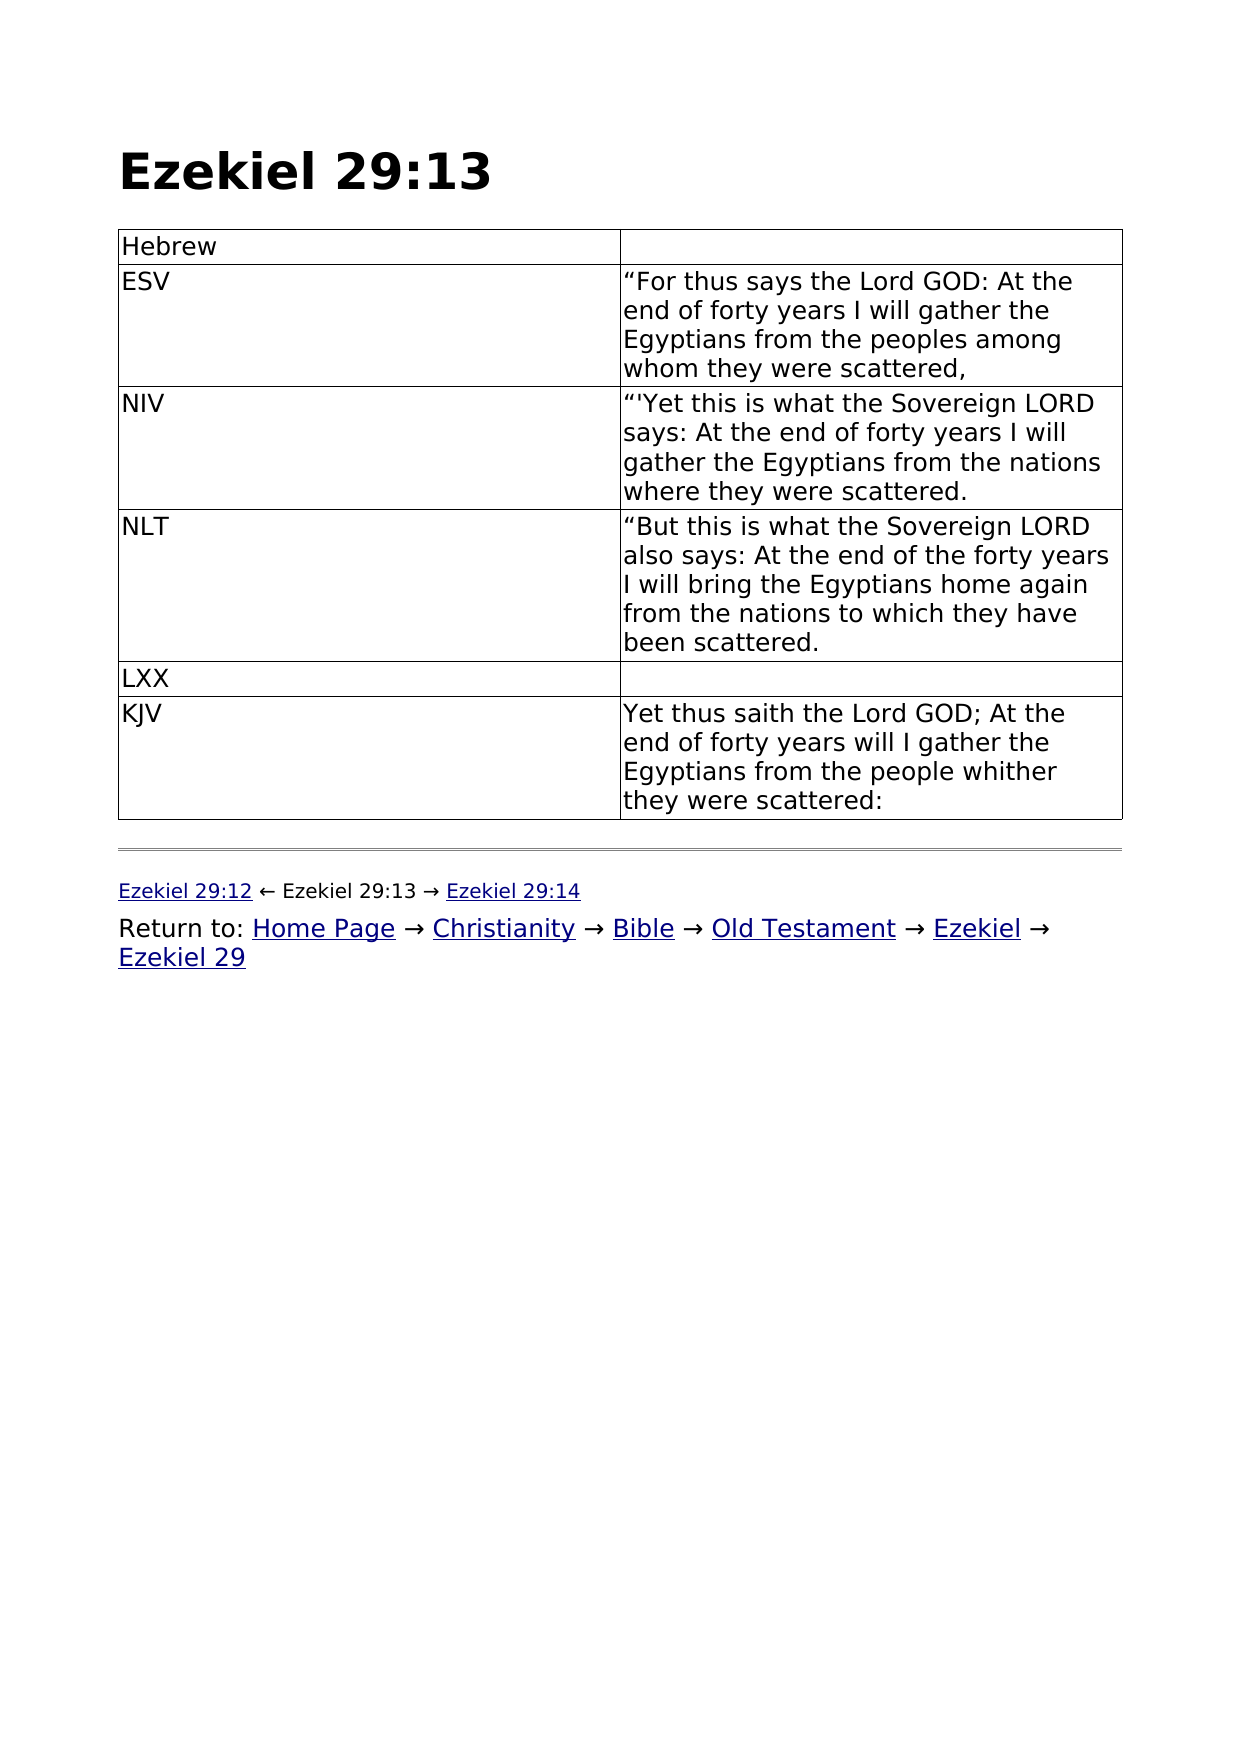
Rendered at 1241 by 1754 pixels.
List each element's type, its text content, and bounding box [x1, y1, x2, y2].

table_cell LXX [119, 662, 620, 696]
table_cell “'Yet this is what the Sovereign LORD says: At the end of forty years I will gather the Egyptians from the nations where they were scattered. [621, 387, 1122, 509]
table_header Hebrew [119, 230, 620, 264]
text Return to: Home Page → Christianity → Bible → Old Testament → Ezekiel → Ezekiel 29 [118, 914, 1122, 972]
table_cell NLT [119, 510, 620, 661]
table_cell [621, 662, 1122, 696]
table_cell NIV [119, 387, 620, 509]
subtitle Ezekiel 29:13 [118, 143, 1122, 201]
table_cell “For thus says the Lord GOD: At the end of forty years I will gather the Egyptians from the peoples among whom they were scattered, [621, 265, 1122, 386]
table_header [621, 230, 1122, 264]
table_cell Yet thus saith the Lord GOD; At the end of forty years will I gather the Egyptians from the people whither they were scattered: [621, 697, 1122, 818]
table_cell KJV [119, 697, 620, 818]
table_cell “But this is what the Sovereign LORD also says: At the end of the forty years I will bring the Egyptians home again from the nations to which they have been scattered. [621, 510, 1122, 661]
table_cell ESV [119, 265, 620, 386]
text Ezekiel 29:12 ← Ezekiel 29:13 → Ezekiel 29:14 [118, 880, 1122, 914]
